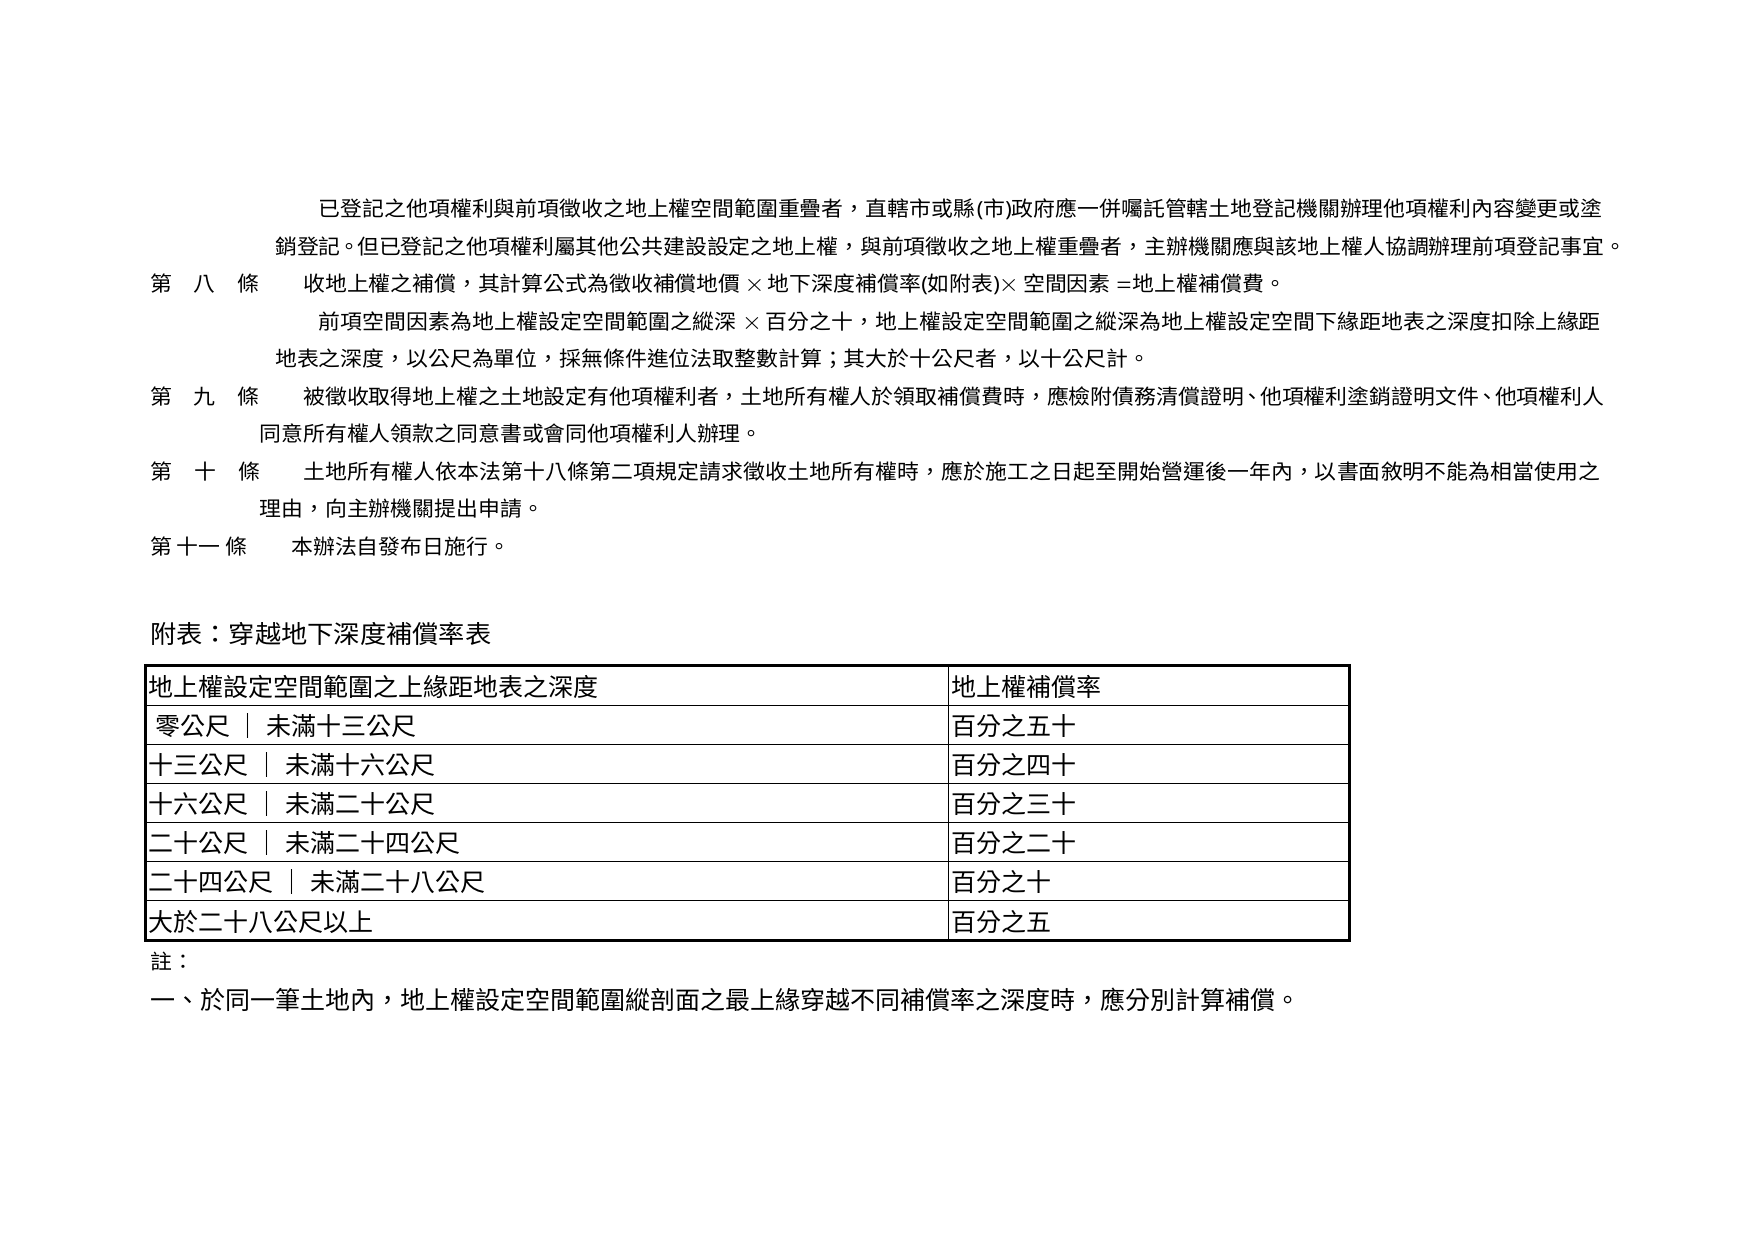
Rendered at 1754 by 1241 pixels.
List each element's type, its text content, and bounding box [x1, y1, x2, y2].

text 一、於同一筆土地內，地上權設定空間範圍縱剖面之最上緣穿越不同補償率之深度時，應分別計算補償。 [150, 979, 1604, 1017]
text 第 十 條 土地所有權人依本法第十八條第二項規定請求徵收土地所有權時，應於施工之日起至開始營運後一年內，以書面敘明不能為相當使用之理由，向主辦機關提出申請。 [150, 451, 1604, 526]
table_cell 百分之三十 [949, 784, 1348, 822]
table_cell 十三公尺 ｜ 未滿十六公尺 [147, 745, 948, 783]
table_header 地上權補償率 [949, 667, 1348, 704]
table_cell 二十公尺 ｜ 未滿二十四公尺 [147, 823, 948, 861]
table_header 地上權設定空間範圍之上緣距地表之深度 [147, 667, 948, 704]
table_cell 大於二十八公尺以上 [147, 901, 948, 939]
text 已登記之他項權利與前項徵收之地上權空間範圍重疊者，直轄市或縣(市)政府應一併囑託管轄土地登記機關辦理他項權利內容變更或塗銷登記。但已登記之他項權利屬其他公共建設設定之地上權，與前項徵收之地上權重疊者，主辦機關應與該地上權人協調辦理前項登記事宜。 [275, 189, 1604, 264]
table_cell 百分之十 [949, 862, 1348, 900]
text 前項空間因素為地上權設定空間範圍之縱深  百分之十，地上權設定空間範圍之縱深為地上權設定空間下緣距地表之深度扣除上緣距地表之深度，以公尺為單位，採無條件進位法取整數計算；其大於十公尺者，以十公尺計。 [275, 301, 1604, 376]
text 註： [150, 942, 1604, 979]
table_cell 零公尺 ｜ 未滿十三公尺 [147, 706, 948, 743]
table_cell 二十四公尺 ｜ 未滿二十八公尺 [147, 862, 948, 900]
table_cell 百分之五十 [949, 706, 1348, 743]
text 附表：穿越地下深度補償率表 [150, 614, 1604, 651]
text 第 九 條 被徵收取得地上權之土地設定有他項權利者，土地所有權人於領取補償費時，應檢附債務清償證明、他項權利塗銷證明文件、他項權利人同意所有權人領款之同意書或會同他項權利人辦理。 [150, 376, 1604, 451]
table_cell 十六公尺 ｜ 未滿二十公尺 [147, 784, 948, 822]
table_cell 百分之四十 [949, 745, 1348, 783]
table_cell 百分之二十 [949, 823, 1348, 861]
text 第 十一 條 本辦法自發布日施行。 [150, 526, 1604, 564]
table_cell 百分之五 [949, 901, 1348, 939]
text 第 八 條 收地上權之補償，其計算公式為徵收補償地價  地下深度補償率(如附表) 空間因素 地上權補償費。 [150, 264, 1604, 301]
